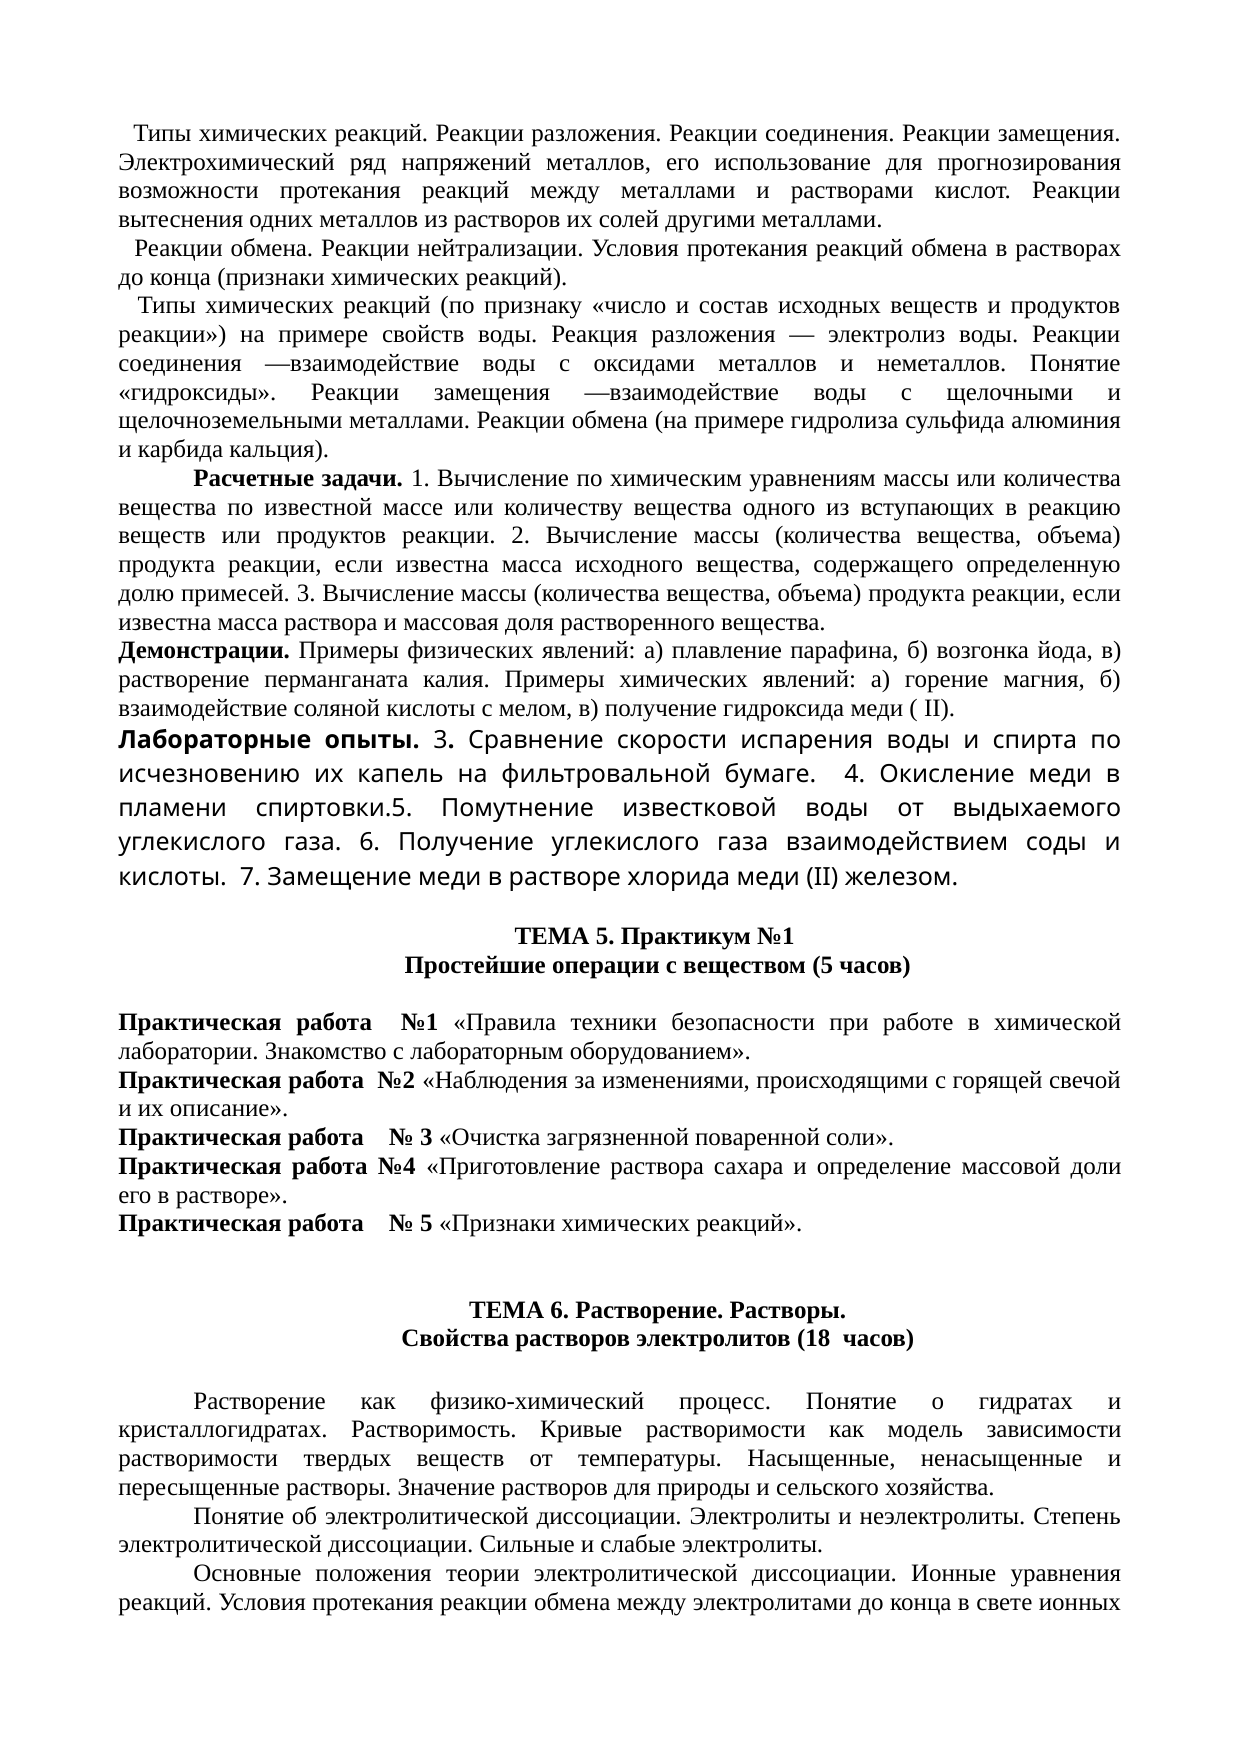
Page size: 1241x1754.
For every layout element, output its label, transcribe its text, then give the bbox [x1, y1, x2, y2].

text Реакции обмена. Реакции нейтрализации. Условия протекания реакций обмена в растворах до конца (признаки химических реакций). [118, 233, 1122, 291]
text Расчетные задачи. 1. Вычисление по химическим уравнениям массы или количества вещества по известной массе или количеству вещества одного из вступающих в реакцию веществ или продуктов реакции. 2. Вычисление массы (количества вещества, объема) продукта реакции, если известна масса исходного вещества, содержащего определенную долю примесей. 3. Вычисление массы (количества вещества, объема) продукта реакции, если известна масса раствора и массовая доля растворенного вещества. [118, 463, 1122, 636]
text Практическая работа №4 «Приготовление раствора сахара и определение массовой доли его в растворе». [118, 1151, 1122, 1208]
text Практическая работа №1 «Правила техники безопасности при работе в химической лаборатории. Знакомство с лабораторным оборудованием». [118, 1007, 1122, 1065]
text Практическая работа № 3 «Очистка загрязненной поваренной соли». [118, 1122, 1122, 1151]
text Практическая работа №2 «Наблюдения за изменениями, происходящими с горящей свечой и их описание». [118, 1065, 1122, 1122]
text Свойства растворов электролитов (18 часов) [193, 1323, 1122, 1352]
text Типы химических реакций. Реакции разложения. Реакции соединения. Реакции замещения. Электрохимический ряд напряжений металлов, его использование для прогнозирования возможности протекания реакций между металлами и растворами кислот. Реакции вытеснения одних металлов из растворов их солей другими металлами. [118, 118, 1122, 233]
text Простейшие операции с веществом (5 часов) [193, 950, 1122, 978]
text Понятие об электролитической диссоциации. Электролиты и неэлектролиты. Степень электролитической диссоциации. Сильные и слабые электролиты. [118, 1501, 1122, 1558]
text ТЕМА 5. Практикум №1 [193, 921, 1122, 950]
text Демонстрации. Примеры физических явлений: а) плавление парафина, б) возгонка йода, в) растворение перманганата калия. Примеры химических явлений: а) горение магния, б) взаимодействие соляной кислоты с мелом, в) получение гидроксида меди ( II). [118, 636, 1122, 722]
text Растворение как физико-химический процесс. Понятие о гидратах и кристаллогидратах. Растворимость. Кривые растворимости как модель зависимости растворимости твердых веществ от температуры. Насыщенные, ненасыщенные и пересыщенные растворы. Значение растворов для природы и сельского хозяйства. [118, 1386, 1122, 1501]
text Практическая работа № 5 «Признаки химических реакций». [118, 1208, 1122, 1237]
text Лабораторные опыты. 3. Сравнение скорости испарения воды и спирта по исчезновению их капель на фильтровальной бумаге. 4. Окисление меди в пламени спиртовки.5. Помутнение известковой воды от выдыхаемого углекислого газа. 6. Получение углекислого газа взаимодействием соды и кислоты. 7. Замещение меди в растворе хлорида меди (II) железом. [118, 722, 1122, 892]
text Основные положения теории электролитической диссоциации. Ионные уравнения реакций. Условия протекания реакции обмена между электролитами до конца в свете ионных [118, 1558, 1122, 1616]
text Типы химических реакций (по признаку «число и состав исходных веществ и продуктов реакции») на примере свойств воды. Реакция разложения — электролиз воды. Реакции соединения —взаимодействие воды с оксидами металлов и неметаллов. Понятие «гидроксиды». Реакции замещения —взаимодействие воды с щелочными и щелочноземельными металлами. Реакции обмена (на примере гидролиза сульфида алюминия и карбида кальция). [118, 291, 1122, 463]
text ТЕМА 6. Растворение. Растворы. [193, 1295, 1122, 1323]
